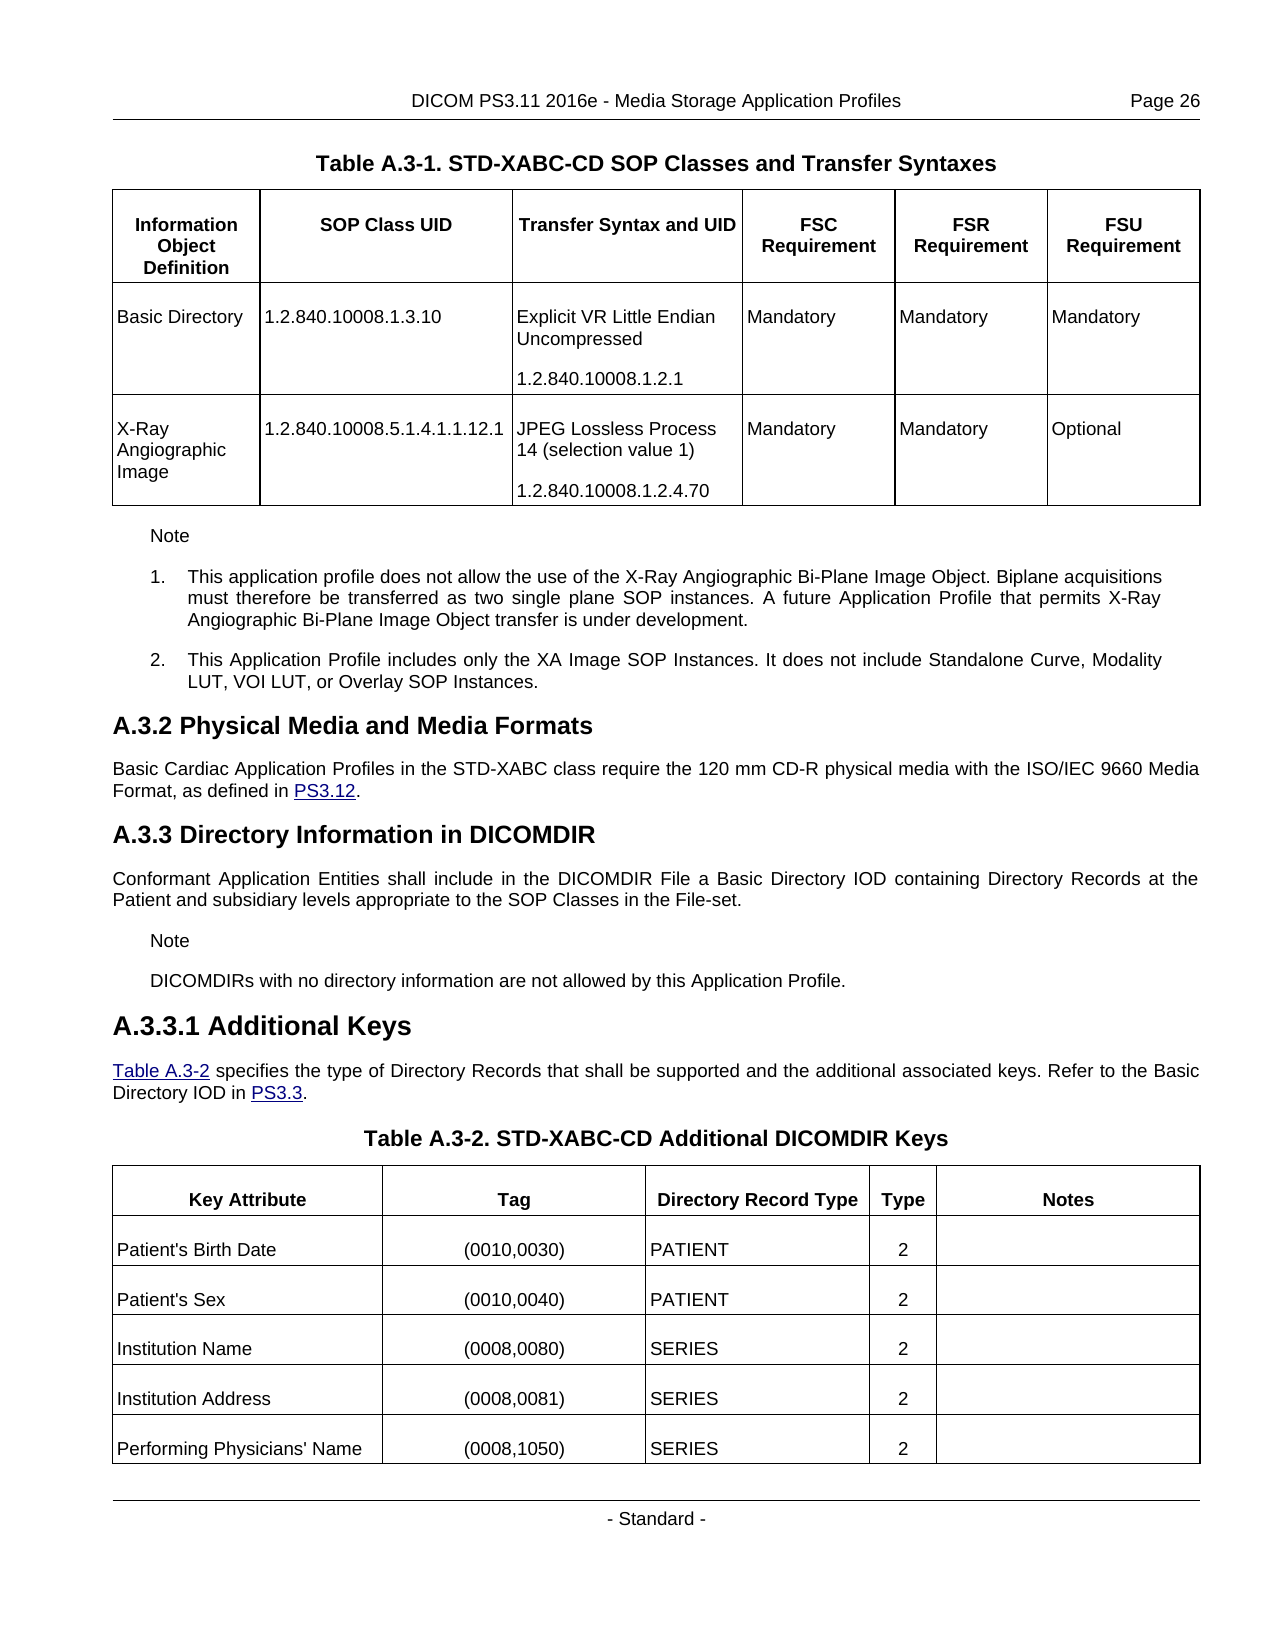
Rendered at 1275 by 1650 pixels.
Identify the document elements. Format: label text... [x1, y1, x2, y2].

table_cell PATIENT [646, 1266, 869, 1314]
table_cell Explicit VR Little Endian Uncompressed 1.2.840.10008.1.2.1 [513, 283, 742, 394]
text A.3.2 Physical Media and Media Formats [112, 711, 1200, 739]
table_cell Patient's Birth Date [113, 1216, 382, 1264]
table_cell Basic Directory [113, 283, 259, 394]
table_header Key Attribute [113, 1166, 382, 1215]
text Note [150, 525, 1162, 547]
table_cell Institution Address [113, 1365, 382, 1413]
table_cell Institution Name [113, 1315, 382, 1364]
text Table A.3-1. STD-XABC-CD SOP Classes and Transfer Syntaxes [112, 150, 1200, 176]
table_header FSR Requirement [896, 190, 1047, 282]
table_cell 2 [870, 1315, 936, 1364]
table_cell [937, 1266, 1199, 1314]
table_cell (0008,0081) [383, 1365, 645, 1413]
table_cell 2 [870, 1216, 936, 1264]
table_cell 2 [870, 1365, 936, 1413]
table_cell Mandatory [743, 283, 894, 394]
table_cell Mandatory [896, 395, 1047, 505]
table_cell Mandatory [743, 395, 894, 505]
table_cell SERIES [646, 1365, 869, 1413]
table_cell Mandatory [1048, 283, 1199, 394]
table_cell Performing Physicians' Name [113, 1415, 382, 1463]
table_cell (0008,1050) [383, 1415, 645, 1463]
table_cell (0010,0030) [383, 1216, 645, 1264]
text A.3.3.1 Additional Keys [112, 1010, 1200, 1041]
table_cell 1.2.840.10008.5.1.4.1.1.12.1 [261, 395, 512, 505]
table_cell [937, 1365, 1199, 1413]
table_cell Optional [1048, 395, 1199, 505]
text Basic Cardiac Application Profiles in the STD-XABC class require the 120 mm CD-R physical media with the ISO/IEC 9660 Media Format, as defined in PS3.12. [112, 758, 1200, 801]
table_cell 2 [870, 1266, 936, 1314]
table_cell Mandatory [896, 283, 1047, 394]
table_header SOP Class UID [261, 190, 512, 282]
table_header Notes [937, 1166, 1199, 1215]
table_header Tag [383, 1166, 645, 1215]
table_cell [937, 1315, 1199, 1364]
table_header Transfer Syntax and UID [513, 190, 742, 282]
text Table A.3-2. STD-XABC-CD Additional DICOMDIR Keys [112, 1126, 1200, 1152]
text Table A.3-2 specifies the type of Directory Records that shall be supported and the additional associated keys. Refer to the Basic Directory IOD in PS3.3. [112, 1060, 1200, 1103]
table_header Type [870, 1166, 936, 1215]
list This application profile does not allow the use of the X-Ray Angiographic Bi-Plane Image Object. Biplane acquisitions must therefore be transferred as two single plane SOP instances. A future Application Profile that permits X-Ray Angiographic Bi-Plane Image Object transfer is under development. [150, 565, 1162, 630]
list This Application Profile includes only the XA Image SOP Instances. It does not include Standalone Curve, Modality LUT, VOI LUT, or Overlay SOP Instances. [150, 649, 1162, 692]
table_header FSU Requirement [1048, 190, 1199, 282]
table_cell 2 [870, 1415, 936, 1463]
table_header Information Object Definition [113, 190, 259, 282]
table_cell (0008,0080) [383, 1315, 645, 1364]
table_cell SERIES [646, 1315, 869, 1364]
text Note [150, 929, 1162, 951]
text DICOMDIRs with no directory information are not allowed by this Application Profile. [150, 970, 1162, 991]
table_header Directory Record Type [646, 1166, 869, 1215]
table_cell JPEG Lossless Process 14 (selection value 1) 1.2.840.10008.1.2.4.70 [513, 395, 742, 505]
table_cell 1.2.840.10008.1.3.10 [261, 283, 512, 394]
table_cell PATIENT [646, 1216, 869, 1264]
table_cell [937, 1415, 1199, 1463]
text Conformant Application Entities shall include in the DICOMDIR File a Basic Directory IOD containing Directory Records at the Patient and subsidiary levels appropriate to the SOP Classes in the File-set. [112, 868, 1200, 911]
table_cell [937, 1216, 1199, 1264]
table_cell X-Ray Angiographic Image [113, 395, 259, 505]
text A.3.3 Directory Information in DICOMDIR [112, 820, 1200, 849]
table_cell (0010,0040) [383, 1266, 645, 1314]
table_cell SERIES [646, 1415, 869, 1463]
table_cell Patient's Sex [113, 1266, 382, 1314]
table_header FSC Requirement [743, 190, 894, 282]
